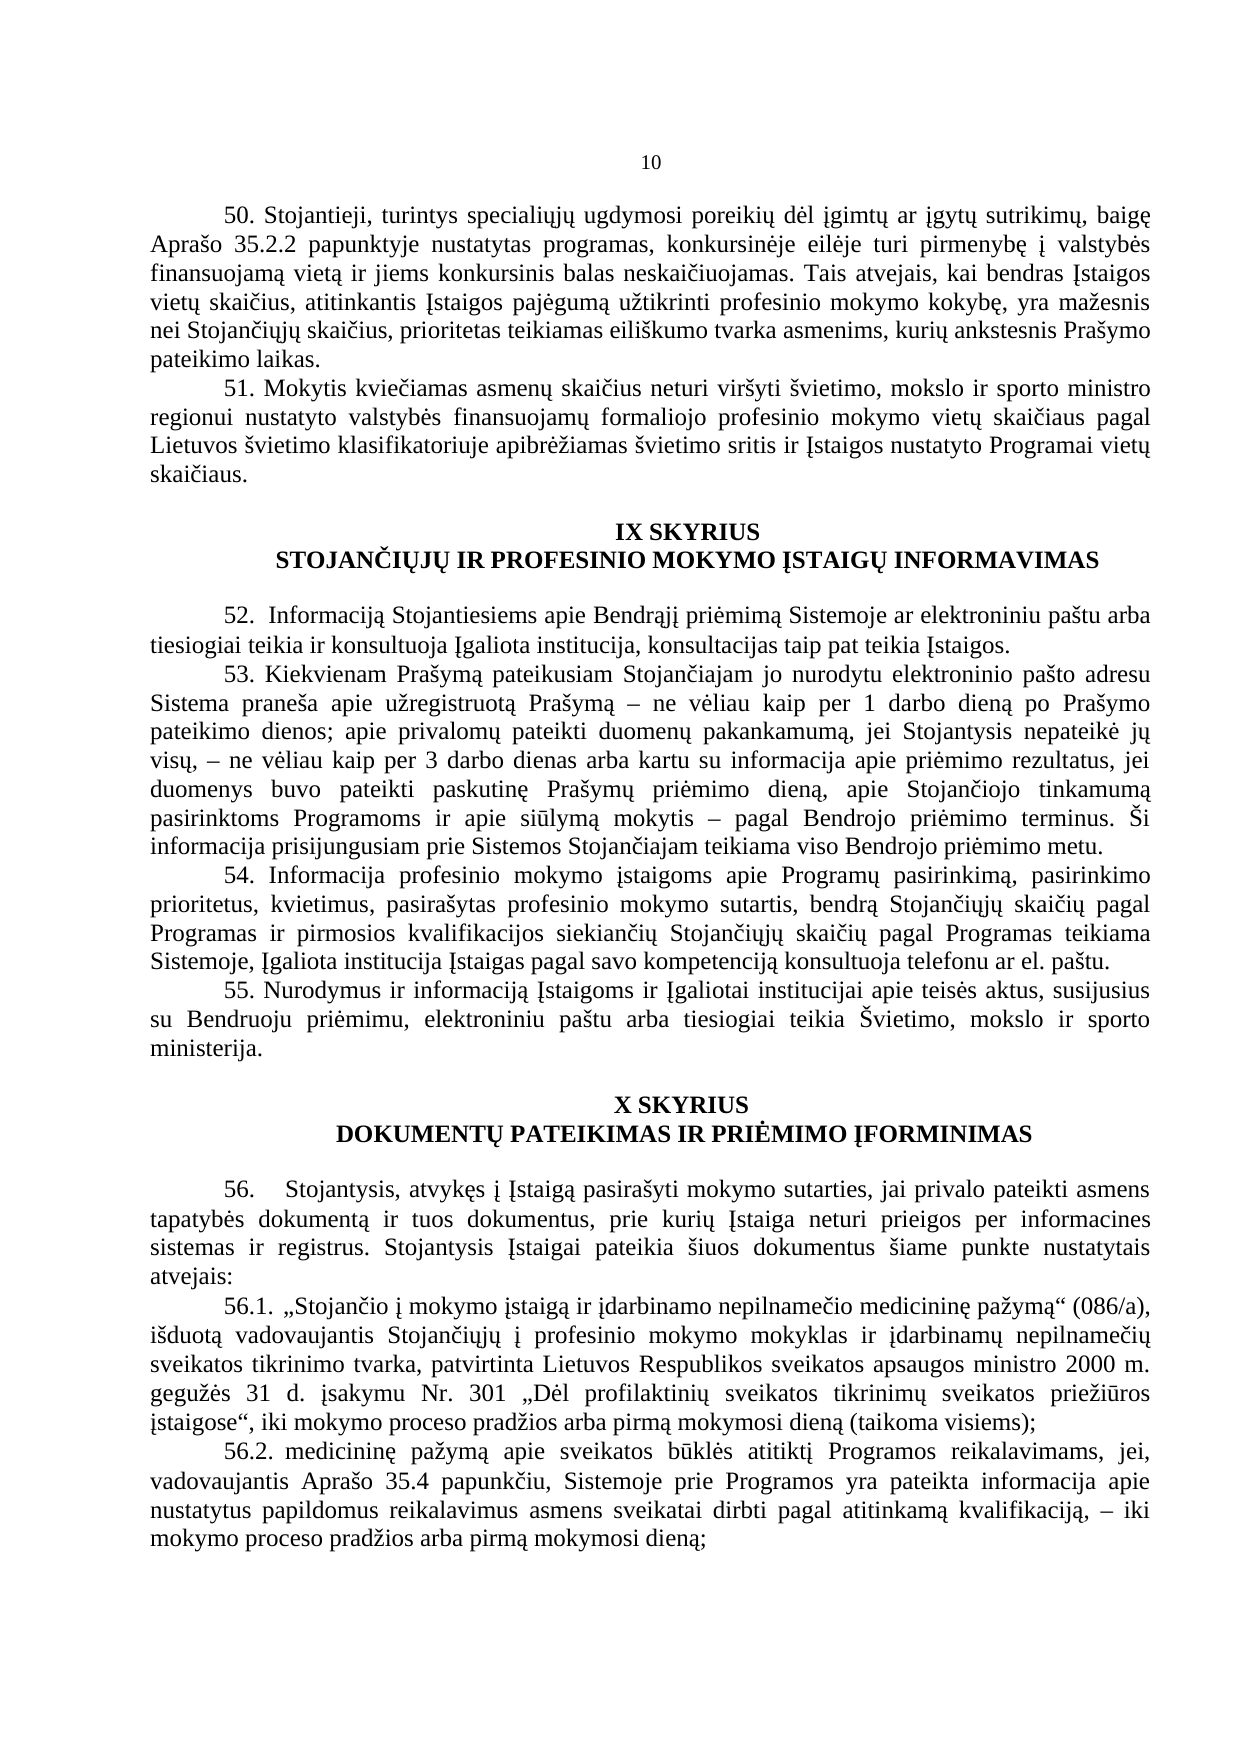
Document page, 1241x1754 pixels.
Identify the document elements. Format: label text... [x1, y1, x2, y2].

text 56. Stojantysis, atvykęs į Įstaigą pasirašyti mokymo sutarties, jai privalo pateikti asmens tapatybės dokumentą ir tuos dokumentus, prie kurių Įstaiga neturi prieigos per informacines sistemas ir registrus. Stojantysis Įstaigai pateikia šiuos dokumentus šiame punkte nustatytais atvejais: [150, 1173, 1152, 1290]
text STOJANČIŲJŲ IR PROFESINIO MOKYMO ĮSTAIGŲ INFORMAVIMAS [150, 545, 1152, 574]
text 54. Informacija profesinio mokymo įstaigoms apie Programų pasirinkimą, pasirinkimo prioritetus, kvietimus, pasirašytas profesinio mokymo sutartis, bendrą Stojančiųjų skaičių pagal Programas ir pirmosios kvalifikacijos siekiančių Stojančiųjų skaičių pagal Programas teikiama Sistemoje, Įgaliota institucija Įstaigas pagal savo kompetenciją konsultuoja telefonu ar el. paštu. [150, 860, 1152, 975]
text IX SKYRIUS [150, 517, 1152, 545]
text 55. Nurodymus ir informaciją Įstaigoms ir Įgaliotai institucijai apie teisės aktus, susijusius su Bendruoju priėmimu, elektroniniu paštu arba tiesiogiai teikia Švietimo, mokslo ir sporto ministerija. [150, 975, 1152, 1061]
text 52. Informaciją Stojantiesiems apie Bendrąjį priėmimą Sistemoje ar elektroniniu paštu arba tiesiogiai teikia ir konsultuoja Įgaliota institucija, konsultacijas taip pat teikia Įstaigos. [150, 600, 1152, 659]
text 50. Stojantieji, turintys specialiųjų ugdymosi poreikių dėl įgimtų ar įgytų sutrikimų, baigę Aprašo 35.2.2 papunktyje nustatytas programas, konkursinėje eilėje turi pirmenybę į valstybės finansuojamą vietą ir jiems konkursinis balas neskaičiuojamas. Tais atvejais, kai bendras Įstaigos vietų skaičius, atitinkantis Įstaigos pajėgumą užtikrinti profesinio mokymo kokybę, yra mažesnis nei Stojančiųjų skaičius, prioritetas teikiamas eiliškumo tvarka asmenims, kurių ankstesnis Prašymo pateikimo laikas. [150, 200, 1152, 373]
text 53. Kiekvienam Prašymą pateikusiam Stojančiajam jo nurodytu elektroninio pašto adresu Sistema praneša apie užregistruotą Prašymą – ne vėliau kaip per 1 darbo dieną po Prašymo pateikimo dienos; apie privalomų pateikti duomenų pakankamumą, jei Stojantysis nepateikė jų visų, – ne vėliau kaip per 3 darbo dienas arba kartu su informacija apie priėmimo rezultatus, jei duomenys buvo pateikti paskutinę Prašymų priėmimo dieną, apie Stojančiojo tinkamumą pasirinktoms Programoms ir apie siūlymą mokytis – pagal Bendrojo priėmimo terminus. Ši informacija prisijungusiam prie Sistemos Stojančiajam teikiama viso Bendrojo priėmimo metu. [150, 659, 1152, 860]
text 56.2. medicininę pažymą apie sveikatos būklės atitiktį Programos reikalavimams, jei, vadovaujantis Aprašo 35.4 papunkčiu, Sistemoje prie Programos yra pateikta informacija apie nustatytus papildomus reikalavimus asmens sveikatai dirbti pagal atitinkamą kvalifikaciją, – iki mokymo proceso pradžios arba pirmą mokymosi dieną; [150, 1436, 1152, 1552]
text DOKUMENTŲ PATEIKIMAS IR PRIĖMIMO ĮFORMINIMAS [150, 1119, 1152, 1148]
text X SKYRIUS [150, 1090, 1152, 1119]
text 56.1. „Stojančio į mokymo įstaigą ir įdarbinamo nepilnamečio medicininę pažymą“ (086/a), išduotą vadovaujantis Stojančiųjų į profesinio mokymo mokyklas ir įdarbinamų nepilnamečių sveikatos tikrinimo tvarka, patvirtinta Lietuvos Respublikos sveikatos apsaugos ministro 2000 m. gegužės 31 d. įsakymu Nr. 301 „Dėl profilaktinių sveikatos tikrinimų sveikatos priežiūros įstaigose“, iki mokymo proceso pradžios arba pirmą mokymosi dieną (taikoma visiems); [150, 1290, 1152, 1436]
text 51. Mokytis kviečiamas asmenų skaičius neturi viršyti švietimo, mokslo ir sporto ministro regionui nustatyto valstybės finansuojamų formaliojo profesinio mokymo vietų skaičiaus pagal Lietuvos švietimo klasifikatoriuje apibrėžiamas švietimo sritis ir Įstaigos nustatyto Programai vietų skaičiaus. [150, 373, 1152, 488]
